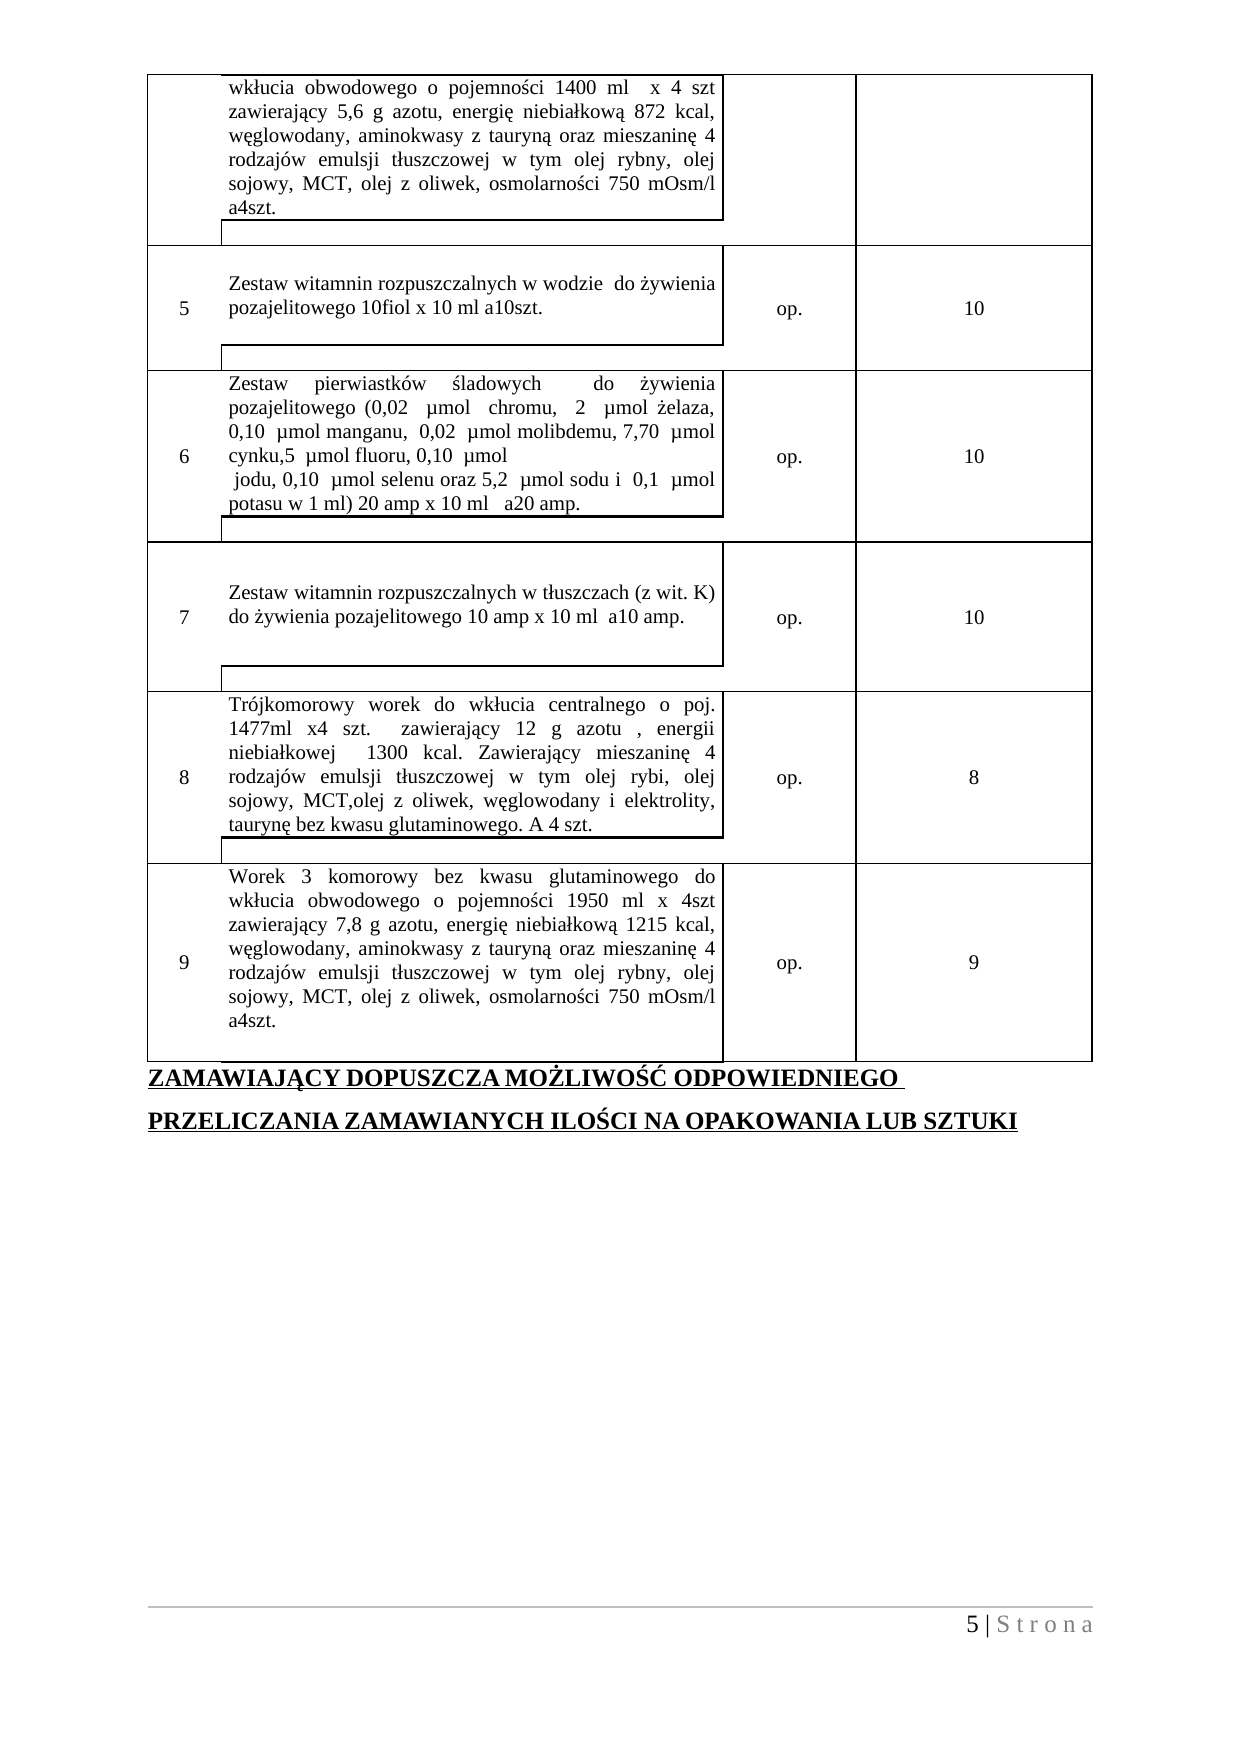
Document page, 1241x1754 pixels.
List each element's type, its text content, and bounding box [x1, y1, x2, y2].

table_cell [222, 221, 723, 245]
table_cell 10 [857, 246, 1091, 370]
table_cell [148, 75, 221, 245]
table_cell op. [723, 692, 855, 863]
table_cell 5 [148, 246, 221, 370]
table_cell [222, 667, 723, 691]
table_cell Zestaw witamnin rozpuszczalnych w wodzie do żywienia pozajelitowego 10fiol x 10 ml a10szt. [221, 246, 722, 344]
table_header [51, 1178, 128, 1276]
table_cell [723, 75, 855, 245]
table_cell 10 [857, 543, 1091, 691]
table_cell Trójkomorowy worek do wkłucia centralnego o poj. 1477ml x4 szt. zawierający 12 g azotu , energii niebiałkowej 1300 kcal. Zawierający mieszaninę 4 rodzajów emulsji tłuszczowej w tym olej rybi, olej sojowy, MCT,olej z oliwek, węglowodany i elektrolity, taurynę bez kwasu glutaminowego. A 4 szt. [221, 692, 722, 836]
table_cell [222, 518, 723, 541]
text ZAMAWIAJĄCY DOPUSZCZA MOŻLIWOŚĆ ODPOWIEDNIEGO PRZELICZANIA ZAMAWIANYCH ILOŚCI NA OPAKOWANIA LUB SZTUKI [148, 1063, 1093, 1135]
table_cell 9 [857, 864, 1091, 1061]
table_cell op. [723, 371, 855, 541]
table_cell Zestaw witamnin rozpuszczalnych w tłuszczach (z wit. K) do żywienia pozajelitowego 10 amp x 10 ml a10 amp. [221, 543, 722, 665]
table_cell [51, 1276, 128, 1400]
table_cell [51, 1400, 128, 1498]
table_cell wkłucia obwodowego o pojemności 1400 ml x 4 szt zawierający 5,6 g azotu, energię niebiałkową 872 kcal, węglowodany, aminokwasy z tauryną oraz mieszaninę 4 rodzajów emulsji tłuszczowej w tym olej rybny, olej sojowy, MCT, olej z oliwek, osmolarności 750 mOsm/l a4szt. [221, 76, 722, 219]
table_cell 8 [148, 692, 221, 863]
table_cell 9 [148, 864, 221, 1061]
table_cell [222, 839, 723, 863]
table_cell [857, 75, 1091, 245]
table_cell op. [723, 543, 855, 691]
table_cell 7 [148, 543, 221, 691]
table_cell Worek 3 komorowy bez kwasu glutaminowego do wkłucia obwodowego o pojemności 1950 ml x 4szt zawierający 7,8 g azotu, energię niebiałkową 1215 kcal, węglowodany, aminokwasy z tauryną oraz mieszaninę 4 rodzajów emulsji tłuszczowej w tym olej rybny, olej sojowy, MCT, olej z oliwek, osmolarności 750 mOsm/l a4szt. [221, 864, 722, 1061]
table_cell [222, 346, 723, 370]
table_cell 8 [857, 692, 1091, 863]
table_cell op. [724, 864, 855, 1061]
table_cell op. [723, 246, 855, 370]
table_cell 6 [148, 371, 221, 541]
table_cell 10 [857, 371, 1091, 541]
table_cell Zestaw pierwiastków śladowych do żywienia pozajelitowego (0,02 µmol chromu, 2 µmol żelaza, 0,10 µmol manganu, 0,02 µmol molibdemu, 7,70 µmol cynku,5 µmol fluoru, 0,10 µmol jodu, 0,10 µmol selenu oraz 5,2 µmol sodu i 0,1 µmol potasu w 1 ml) 20 amp x 10 ml a20 amp. [221, 371, 722, 515]
